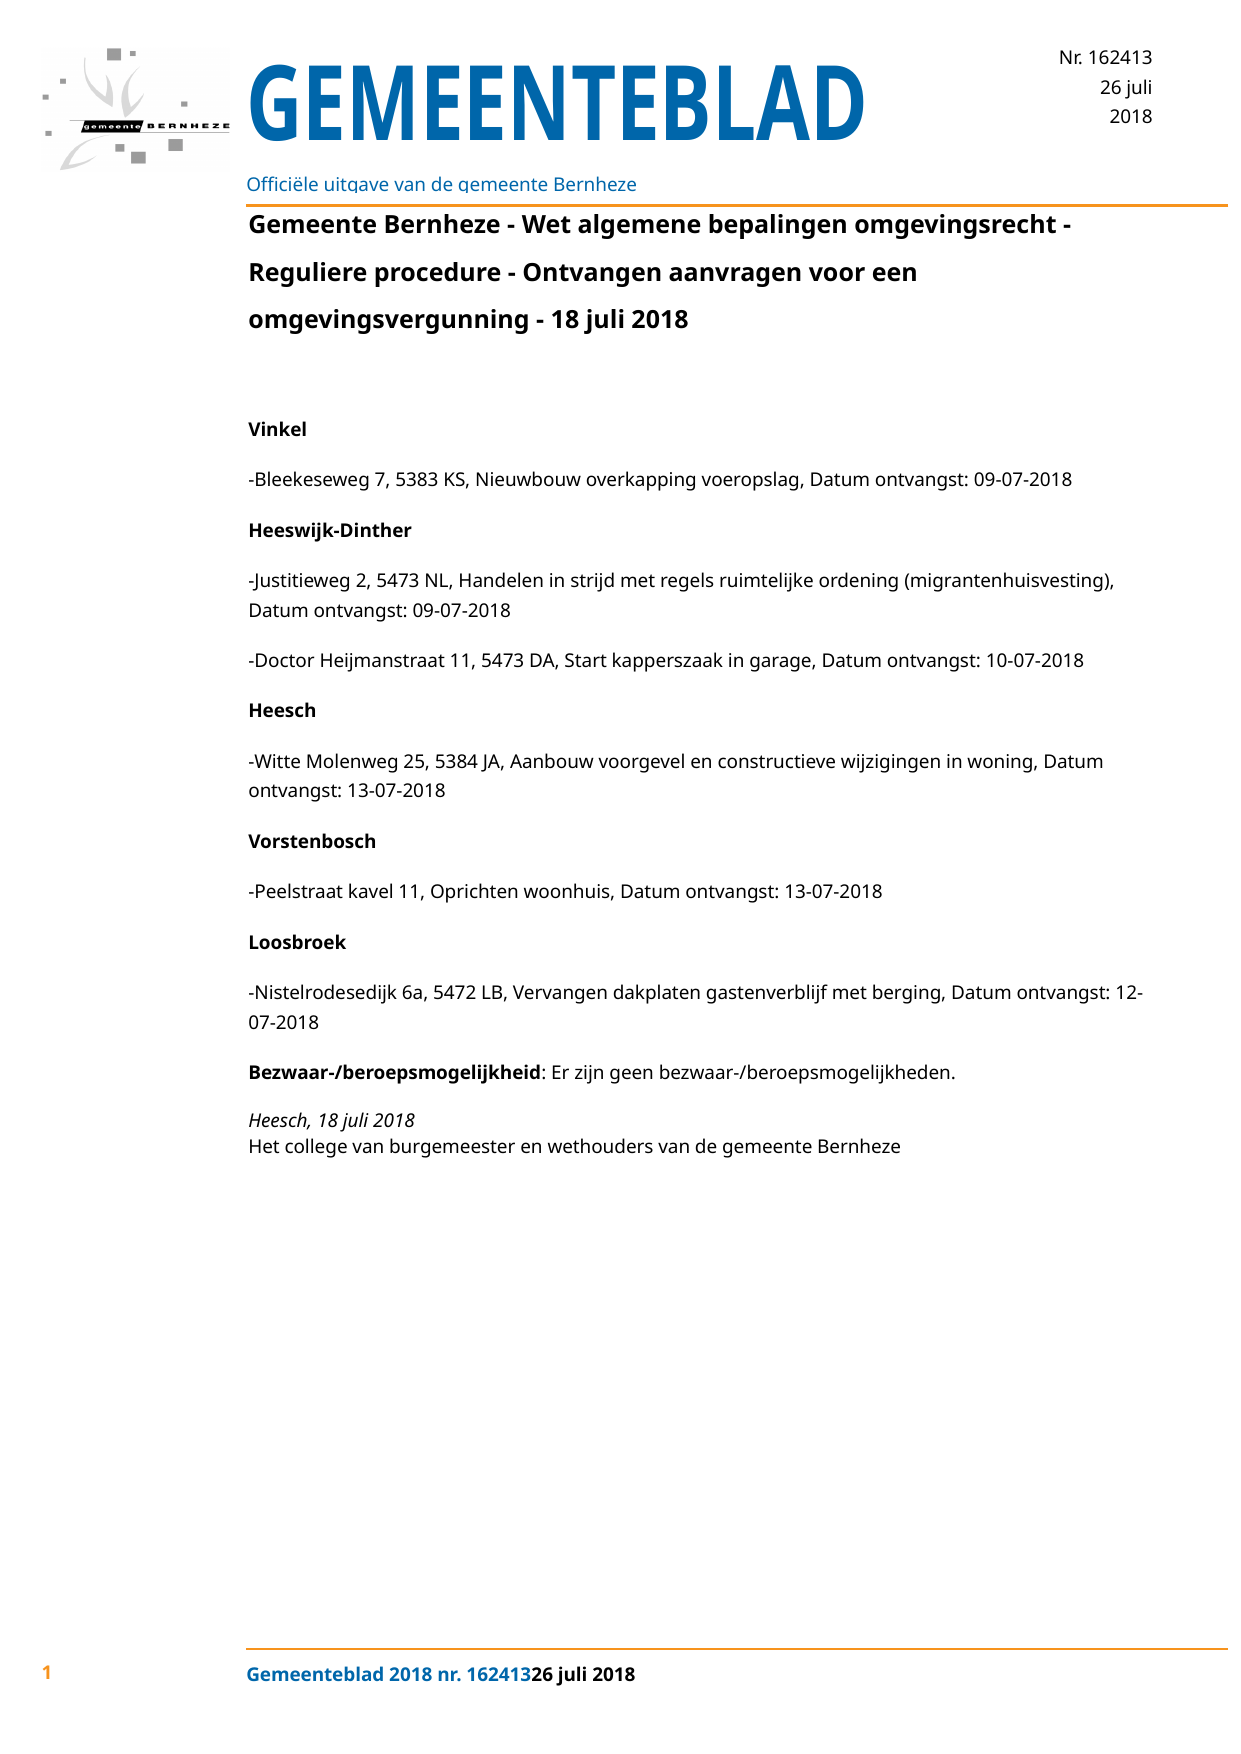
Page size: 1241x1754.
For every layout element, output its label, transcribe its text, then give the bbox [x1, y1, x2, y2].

text Heeswijk-Dinther [248, 517, 1152, 542]
text -Nistelrodesedijk 6a, 5472 LB, Vervangen dakplaten gastenverblijf met berging, Datum ontvangst: 12-07-2018 [248, 979, 1152, 1034]
text -Justitieweg 2, 5473 NL, Handelen in strijd met regels ruimtelijke ordening (migrantenhuisvesting), Datum ontvangst: 09-07-2018 [248, 567, 1152, 622]
picture [41, 47, 231, 172]
text -Bleekeseweg 7, 5383 KS, Nieuwbouw overkapping voeropslag, Datum ontvangst: 09-07-2018 [248, 466, 1152, 492]
text Loosbroek [248, 929, 1152, 954]
text Heesch, 18 juli 2018 [248, 1107, 1152, 1133]
text Gemeente Bernheze - Wet algemene bepalingen omgevingsrecht - Reguliere procedure - Ontvangen aanvragen voor een omgevingsvergunning - 18 juli 2018 [248, 207, 1152, 336]
text Het college van burgemeester en wethouders van de gemeente Bernheze [248, 1133, 1152, 1158]
text -Peelstraat kavel 11, Oprichten woonhuis, Datum ontvangst: 13-07-2018 [248, 878, 1152, 904]
text Heesch [248, 698, 1152, 723]
text Bezwaar-/beroepsmogelijkheid: Er zijn geen bezwaar-/beroepsmogelijkheden. [248, 1059, 1152, 1085]
text -Doctor Heijmanstraat 11, 5473 DA, Start kapperszaak in garage, Datum ontvangst: 10-07-2018 [248, 647, 1152, 673]
text Vinkel [248, 416, 1152, 442]
text -Witte Molenweg 25, 5384 JA, Aanbouw voorgevel en constructieve wijzigingen in woning, Datum ontvangst: 13-07-2018 [248, 748, 1152, 803]
text Vorstenbosch [248, 828, 1152, 854]
